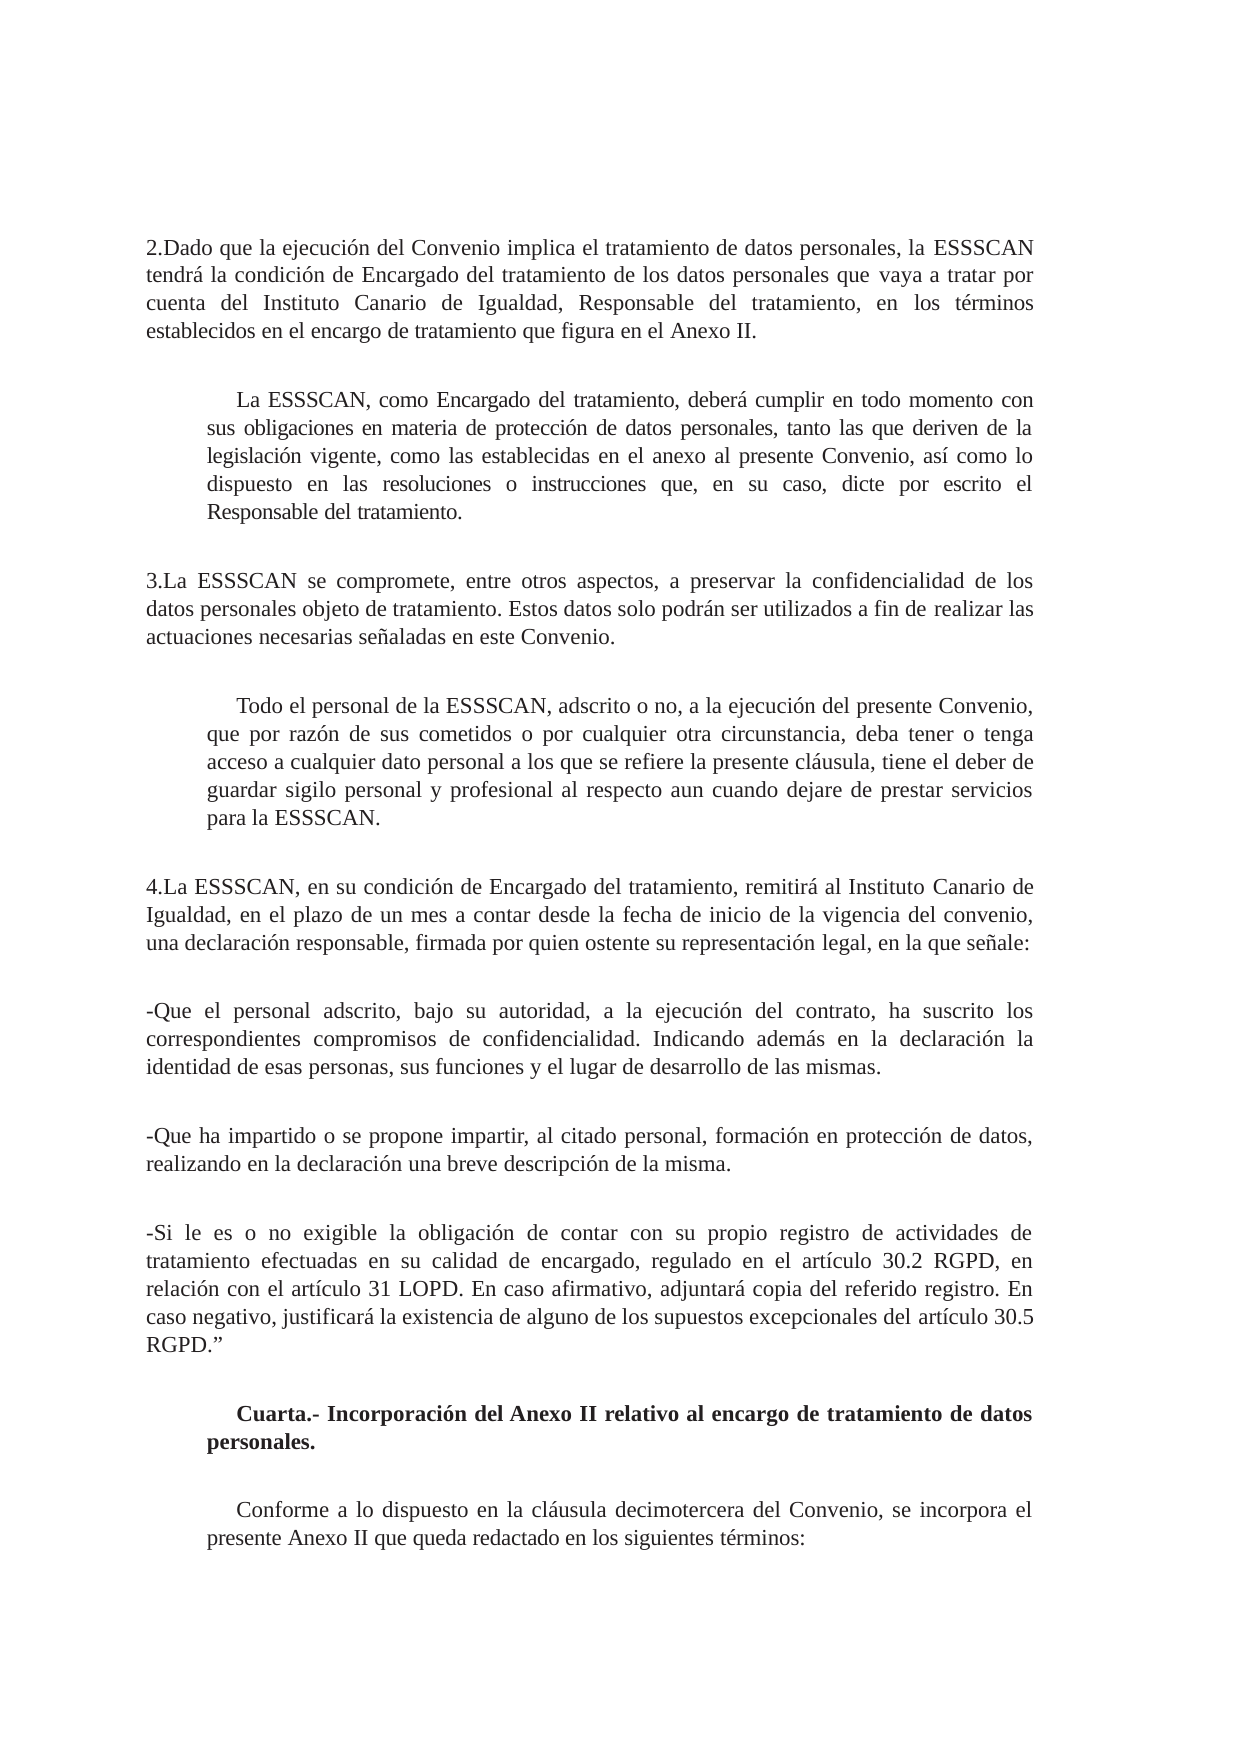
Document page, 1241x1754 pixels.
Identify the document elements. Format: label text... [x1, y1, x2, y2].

text La ESSSCAN, como Encargado del tratamiento, deberá cumplir en todo momento con sus obligaciones en materia de protección de datos personales, tanto las que deriven de la legislación vigente, como las establecidas en el anexo al presente Convenio, así como lo dispuesto en las resoluciones o instrucciones que, en su caso, dicte por escrito el Responsable del tratamiento. [207, 386, 1034, 524]
list Que el personal adscrito, bajo su autoridad, a la ejecución del contrato, ha suscrito los correspondientes compromisos de confidencialidad. Indicando además en la declaración la identidad de esas personas, sus funciones y el lugar de desarrollo de las mismas. [146, 998, 1034, 1080]
text Conforme a lo dispuesto en la cláusula decimotercera del Convenio, se incorpora el presente Anexo II que queda redactado en los siguientes términos: [207, 1497, 1034, 1551]
list La ESSSCAN, en su condición de Encargado del tratamiento, remitirá al Instituto Canario de Igualdad, en el plazo de un mes a contar desde la fecha de inicio de la vigencia del convenio, una declaración responsable, firmada por quien ostente su representación legal, en la que señale: [146, 873, 1034, 955]
list La ESSSCAN se compromete, entre otros aspectos, a preservar la confidencialidad de los datos personales objeto de tratamiento. Estos datos solo podrán ser utilizados a fin de realizar las actuaciones necesarias señaladas en este Convenio. [146, 567, 1034, 649]
list Que ha impartido o se propone impartir, al citado personal, formación en protección de datos, realizando en la declaración una breve descripción de la misma. [146, 1122, 1034, 1177]
list Dado que la ejecución del Convenio implica el tratamiento de datos personales, la ESSSCAN tendrá la condición de Encargado del tratamiento de los datos personales que vaya a tratar por cuenta del Instituto Canario de Igualdad, Responsable del tratamiento, en los términos establecidos en el encargo de tratamiento que figura en el Anexo II. [146, 234, 1034, 344]
list Si le es o no exigible la obligación de contar con su propio registro de actividades de tratamiento efectuadas en su calidad de encargado, regulado en el artículo 30.2 RGPD, en relación con el artículo 31 LOPD. En caso afirmativo, adjuntará copia del referido registro. En caso negativo, justificará la existencia de alguno de los supuestos excepcionales del artículo 30.5 RGPD.” [146, 1219, 1034, 1357]
text Todo el personal de la ESSSCAN, adscrito o no, a la ejecución del presente Convenio, que por razón de sus cometidos o por cualquier otra circunstancia, deba tener o tenga acceso a cualquier dato personal a los que se refiere la presente cláusula, tiene el deber de guardar sigilo personal y profesional al respecto aun cuando dejare de prestar servicios para la ESSSCAN. [207, 692, 1034, 830]
subtitle Cuarta.- Incorporación del Anexo II relativo al encargo de tratamiento de datos personales. [207, 1400, 1033, 1454]
